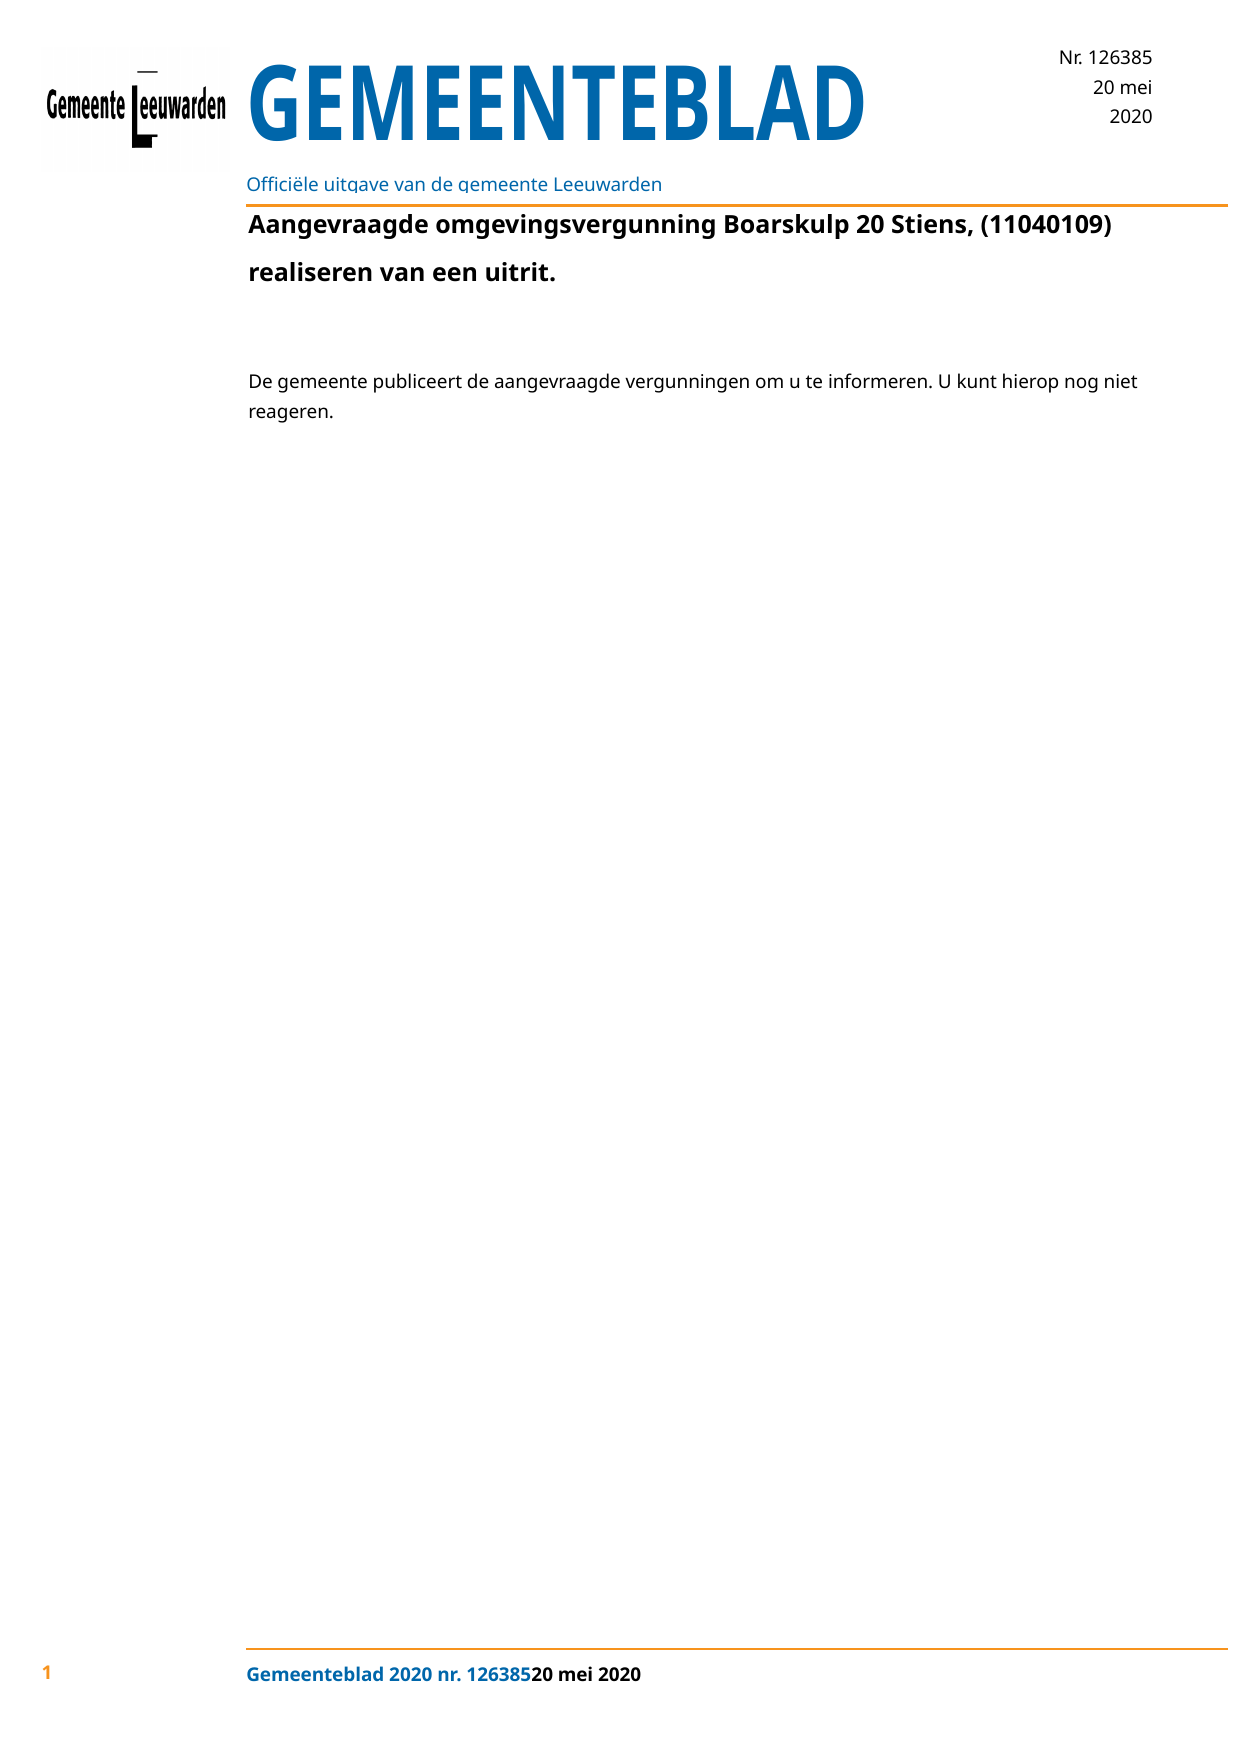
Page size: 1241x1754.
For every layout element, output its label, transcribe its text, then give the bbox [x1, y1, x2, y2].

text De gemeente publiceert de aangevraagde vergunningen om u te informeren. U kunt hierop nog niet reageren. [248, 368, 1152, 424]
picture [41, 47, 231, 172]
text Aangevraagde omgevingsvergunning Boarskulp 20 Stiens, (11040109) realiseren van een uitrit. [248, 207, 1152, 288]
